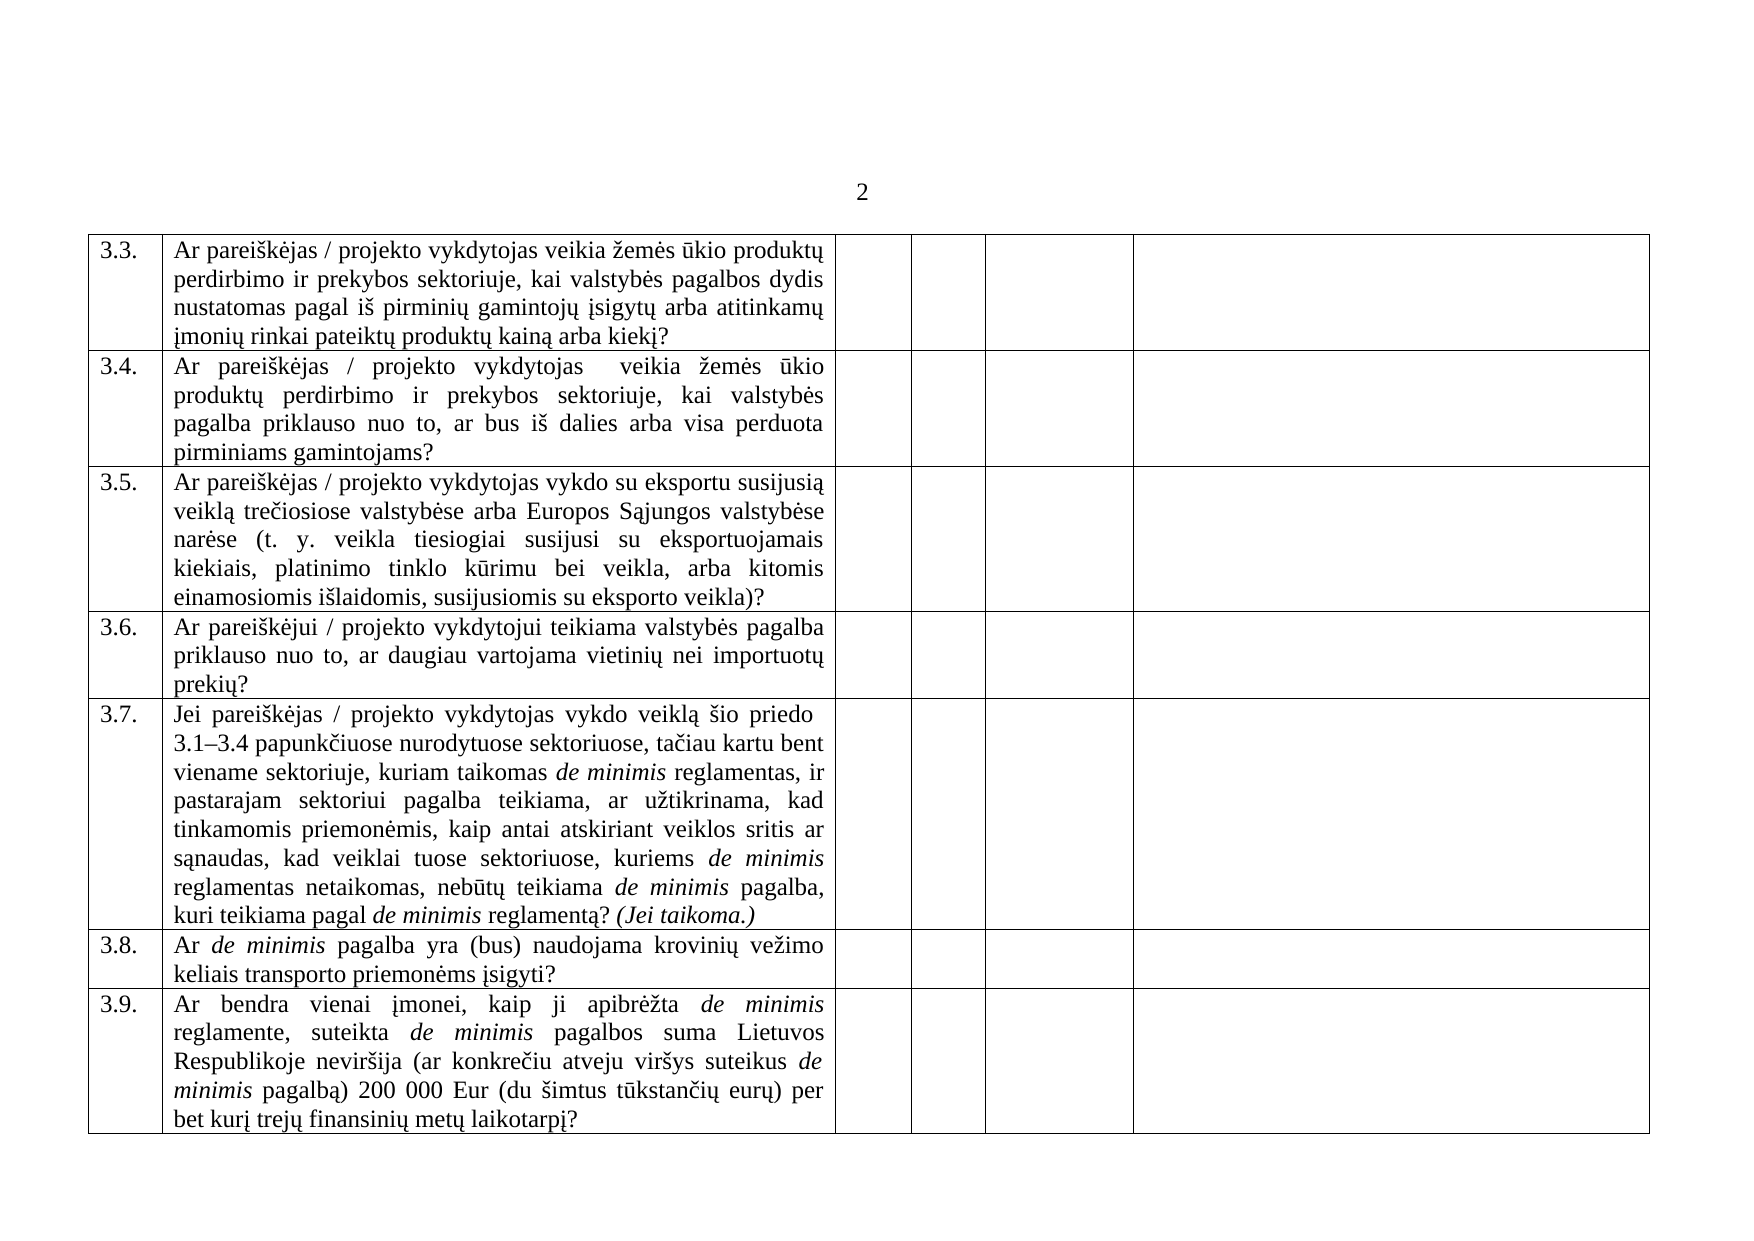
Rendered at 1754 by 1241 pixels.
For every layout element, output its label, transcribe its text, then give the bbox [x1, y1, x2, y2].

table_cell [1134, 351, 1649, 466]
table_cell 3.3. [89, 235, 162, 350]
table_cell Ar de minimis pagalba yra (bus) naudojama krovinių vežimo keliais transporto priemonėms įsigyti? [163, 930, 835, 988]
table_cell [912, 235, 985, 350]
table_cell [912, 467, 985, 611]
table_cell [986, 989, 1133, 1132]
table_cell [1134, 612, 1649, 698]
table_cell [836, 699, 911, 929]
table_cell Ar pareiškėjas / projekto vykdytojas veikia žemės ūkio produktų perdirbimo ir prekybos sektoriuje, kai valstybės pagalba priklauso nuo to, ar bus iš dalies arba visa perduota pirminiams gamintojams? [163, 351, 835, 466]
table_cell [912, 989, 985, 1132]
table_cell [1134, 699, 1649, 929]
table_cell [836, 989, 911, 1132]
table_cell [986, 612, 1133, 698]
table_cell [912, 699, 985, 929]
table_cell [912, 930, 985, 988]
table_cell Ar pareiškėjui / projekto vykdytojui teikiama valstybės pagalba priklauso nuo to, ar daugiau vartojama vietinių nei importuotų prekių? [163, 612, 835, 698]
table_cell [986, 930, 1133, 988]
table_cell 3.5. [89, 467, 162, 611]
table_cell [836, 930, 911, 988]
table_cell [836, 235, 911, 350]
table_cell [986, 235, 1133, 350]
table_cell [836, 351, 911, 466]
table_cell [836, 467, 911, 611]
table_cell Ar pareiškėjas / projekto vykdytojas veikia žemės ūkio produktų perdirbimo ir prekybos sektoriuje, kai valstybės pagalbos dydis nustatomas pagal iš pirminių gamintojų įsigytų arba atitinkamų įmonių rinkai pateiktų produktų kainą arba kiekį? [163, 235, 835, 350]
table_cell Jei pareiškėjas / projekto vykdytojas vykdo veiklą šio priedo 3.1–3.4 papunkčiuose nurodytuose sektoriuose, tačiau kartu bent viename sektoriuje, kuriam taikomas de minimis reglamentas, ir pastarajam sektoriui pagalba teikiama, ar užtikrinama, kad tinkamomis priemonėmis, kaip antai atskiriant veiklos sritis ar sąnaudas, kad veiklai tuose sektoriuose, kuriems de minimis reglamentas netaikomas, nebūtų teikiama de minimis pagalba, kuri teikiama pagal de minimis reglamentą? (Jei taikoma.) [163, 699, 835, 929]
table_cell [1134, 235, 1649, 350]
table_cell [1134, 989, 1649, 1132]
table_cell 3.7. [89, 699, 162, 929]
table_cell [912, 351, 985, 466]
table_cell [1134, 467, 1649, 611]
table_cell Ar bendra vienai įmonei, kaip ji apibrėžta de minimis reglamente, suteikta de minimis pagalbos suma Lietuvos Respublikoje neviršija (ar konkrečiu atveju viršys suteikus de minimis pagalbą) 200 000 Eur (du šimtus tūkstančių eurų) per bet kurį trejų finansinių metų laikotarpį? [163, 989, 835, 1132]
table_cell Ar pareiškėjas / projekto vykdytojas vykdo su eksportu susijusią veiklą trečiosiose valstybėse arba Europos Sąjungos valstybėse narėse (t. y. veikla tiesiogiai susijusi su eksportuojamais kiekiais, platinimo tinklo kūrimu bei veikla, arba kitomis einamosiomis išlaidomis, susijusiomis su eksporto veikla)? [163, 467, 835, 611]
table_cell 3.9. [89, 989, 162, 1132]
table_cell [986, 351, 1133, 466]
table_cell [1134, 930, 1649, 988]
table_cell 3.4. [89, 351, 162, 466]
table_cell [986, 467, 1133, 611]
table_cell 3.8. [89, 930, 162, 988]
table_cell [912, 612, 985, 698]
table_cell [986, 699, 1133, 929]
table_cell [836, 612, 911, 698]
table_cell 3.6. [89, 612, 162, 698]
